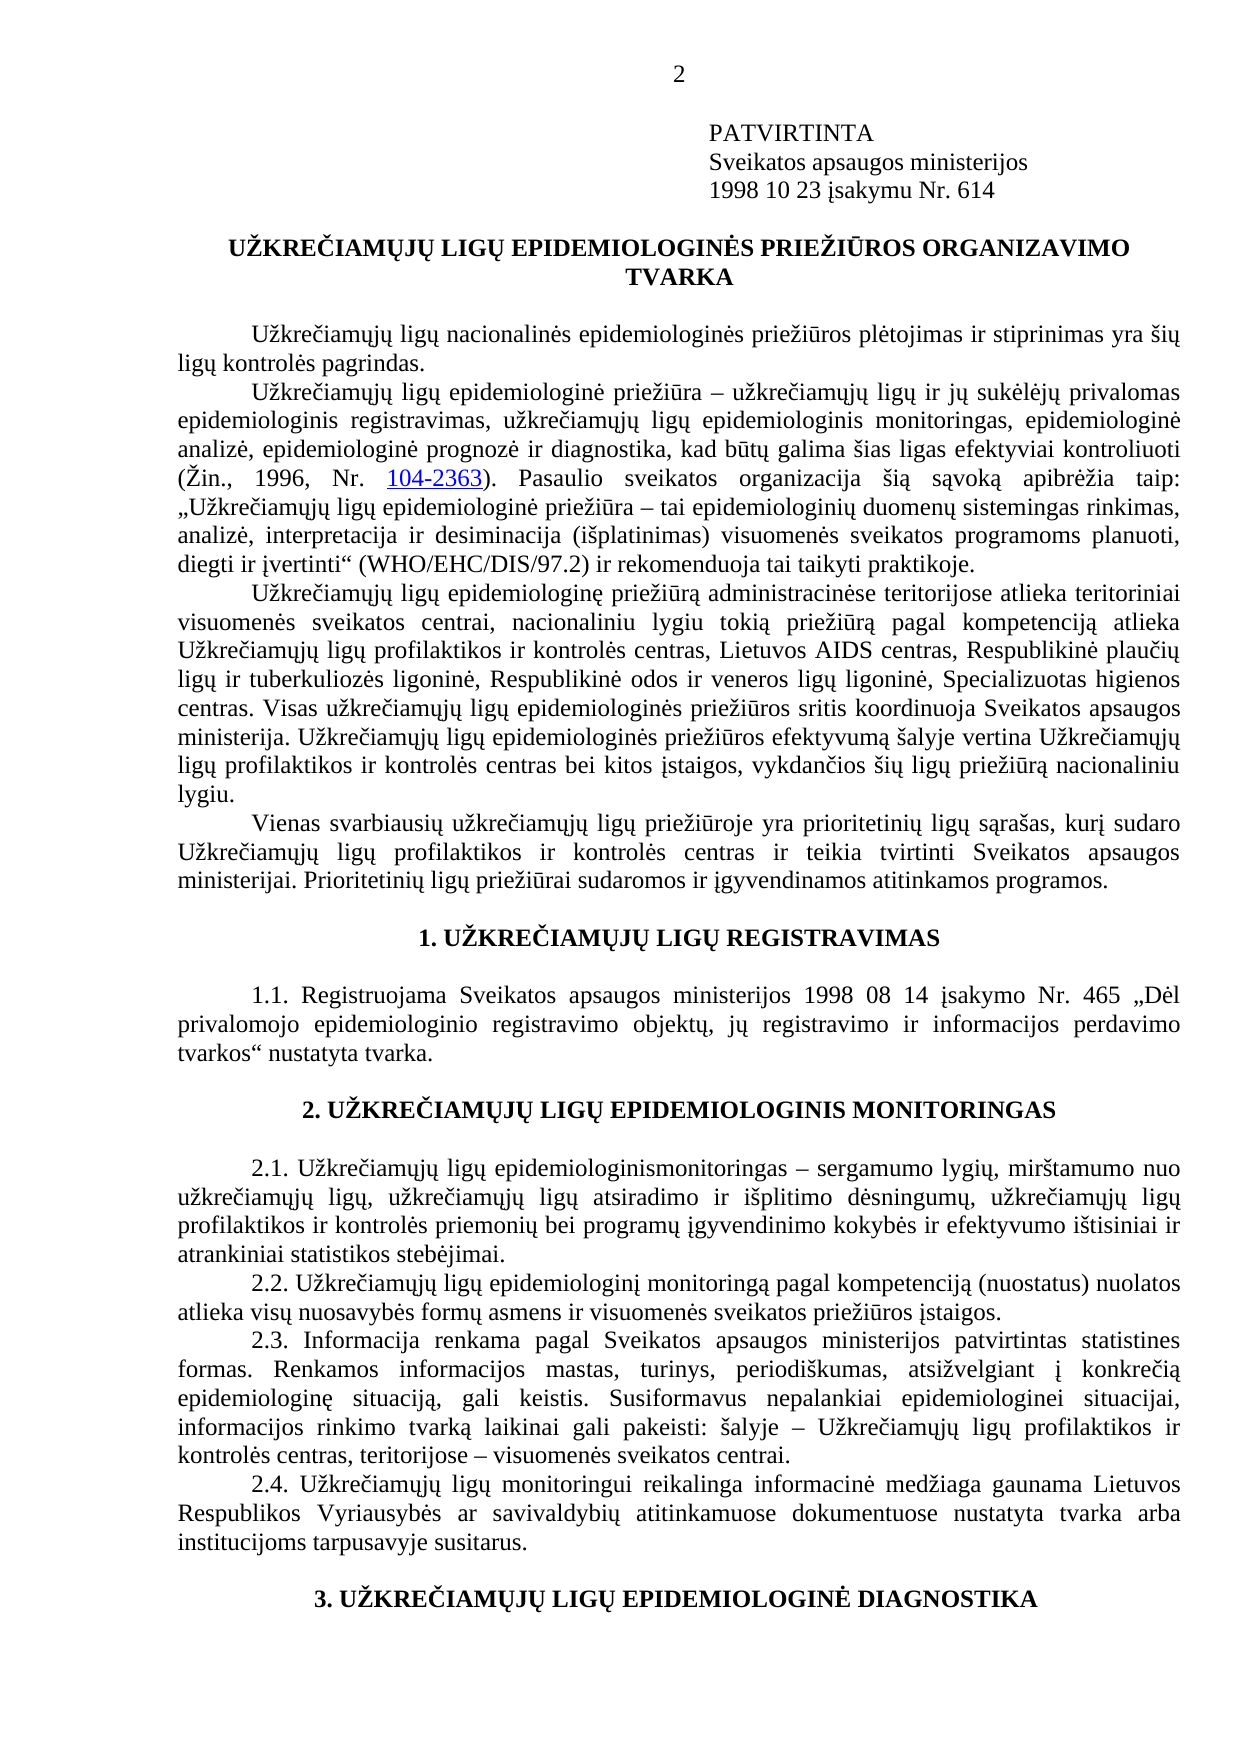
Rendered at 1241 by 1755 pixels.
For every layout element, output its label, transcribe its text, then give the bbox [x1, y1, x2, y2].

text Sveikatos apsaugos ministerijos [177, 147, 1181, 176]
text Užkrečiamųjų ligų epidemiologinę priežiūrą administracinėse teritorijose atlieka teritoriniai visuomenės sveikatos centrai, nacionaliniu lygiu tokią priežiūrą pagal kompetenciją atlieka Užkrečiamųjų ligų profilaktikos ir kontrolės centras, Lietuvos AIDS centras, Respublikinė plaučių ligų ir tuberkuliozės ligoninė, Respublikinė odos ir veneros ligų ligoninė, Specializuotas higienos centras. Visas užkrečiamųjų ligų epidemiologinės priežiūros sritis koordinuoja Sveikatos apsaugos ministerija. Užkrečiamųjų ligų epidemiologinės priežiūros efektyvumą šalyje vertina Užkrečiamųjų ligų profilaktikos ir kontrolės centras bei kitos įstaigos, vykdančios šių ligų priežiūrą nacionaliniu lygiu. [177, 578, 1181, 808]
text 1.1. Registruojama Sveikatos apsaugos ministerijos 1998 08 14 įsakymo Nr. 465 „Dėl privalomojo epidemiologinio registravimo objektų, jų registravimo ir informacijos perdavimo tvarkos“ nustatyta tvarka. [177, 981, 1181, 1067]
text 1. Užkrečiamųjų ligų registravimas [177, 923, 1181, 952]
text 2.1. Užkrečiamųjų ligų epidemiologinismonitoringas – sergamumo lygių, mirštamumo nuo užkrečiamųjų ligų, užkrečiamųjų ligų atsiradimo ir išplitimo dėsningumų, užkrečiamųjų ligų profilaktikos ir kontrolės priemonių bei programų įgyvendinimo kokybės ir efektyvumo ištisiniai ir atrankiniai statistikos stebėjimai. [177, 1153, 1181, 1268]
text Užkrečiamųjų ligų epidemiologinės priežiūros organizavimo tvarka [177, 233, 1181, 291]
text Užkrečiamųjų ligų epidemiologinė priežiūra – užkrečiamųjų ligų ir jų sukėlėjų privalomas epidemiologinis registravimas, užkrečiamųjų ligų epidemiologinis monitoringas, epidemiologinė analizė, epidemiologinė prognozė ir diagnostika, kad būtų galima šias ligas efektyviai kontroliuoti (Žin., 1996, Nr. 104-2363). Pasaulio sveikatos organizacija šią sąvoką apibrėžia taip: „Užkrečiamųjų ligų epidemiologinė priežiūra – tai epidemiologinių duomenų sistemingas rinkimas, analizė, interpretacija ir desiminacija (išplatinimas) visuomenės sveikatos programoms planuoti, diegti ir įvertinti“ (WHO/EHC/DIS/97.2) ir rekomenduoja tai taikyti praktikoje. [177, 377, 1181, 578]
text 2.4. Užkrečiamųjų ligų monitoringui reikalinga informacinė medžiaga gaunama Lietuvos Respublikos Vyriausybės ar savivaldybių atitinkamuose dokumentuose nustatyta tvarka arba institucijoms tarpusavyje susitarus. [177, 1469, 1181, 1556]
text Patvirtinta [177, 118, 1181, 147]
text Vienas svarbiausių užkrečiamųjų ligų priežiūroje yra prioritetinių ligų sąrašas, kurį sudaro Užkrečiamųjų ligų profilaktikos ir kontrolės centras ir teikia tvirtinti Sveikatos apsaugos ministerijai. Prioritetinių ligų priežiūrai sudaromos ir įgyvendinamos atitinkamos programos. [177, 808, 1181, 894]
text 3. Užkrečiamųjų ligų epidemiologinė diagnostika [177, 1584, 1181, 1613]
text 2.2. Užkrečiamųjų ligų epidemiologinį monitoringą pagal kompetenciją (nuostatus) nuolatos atlieka visų nuosavybės formų asmens ir visuomenės sveikatos priežiūros įstaigos. [177, 1268, 1181, 1326]
text 1998 10 23 įsakymu Nr. 614 [177, 176, 1181, 204]
text Užkrečiamųjų ligų nacionalinės epidemiologinės priežiūros plėtojimas ir stiprinimas yra šių ligų kontrolės pagrindas. [177, 319, 1181, 377]
text 2. Užkrečiamųjų ligų epidemiologinis monitoringas [177, 1096, 1181, 1124]
text 2.3. Informacija renkama pagal Sveikatos apsaugos ministerijos patvirtintas statistines formas. Renkamos informacijos mastas, turinys, periodiškumas, atsižvelgiant į konkrečią epidemiologinę situaciją, gali keistis. Susiformavus nepalankiai epidemiologinei situacijai, informacijos rinkimo tvarką laikinai gali pakeisti: šalyje – Užkrečiamųjų ligų profilaktikos ir kontrolės centras, teritorijose – visuomenės sveikatos centrai. [177, 1326, 1181, 1469]
